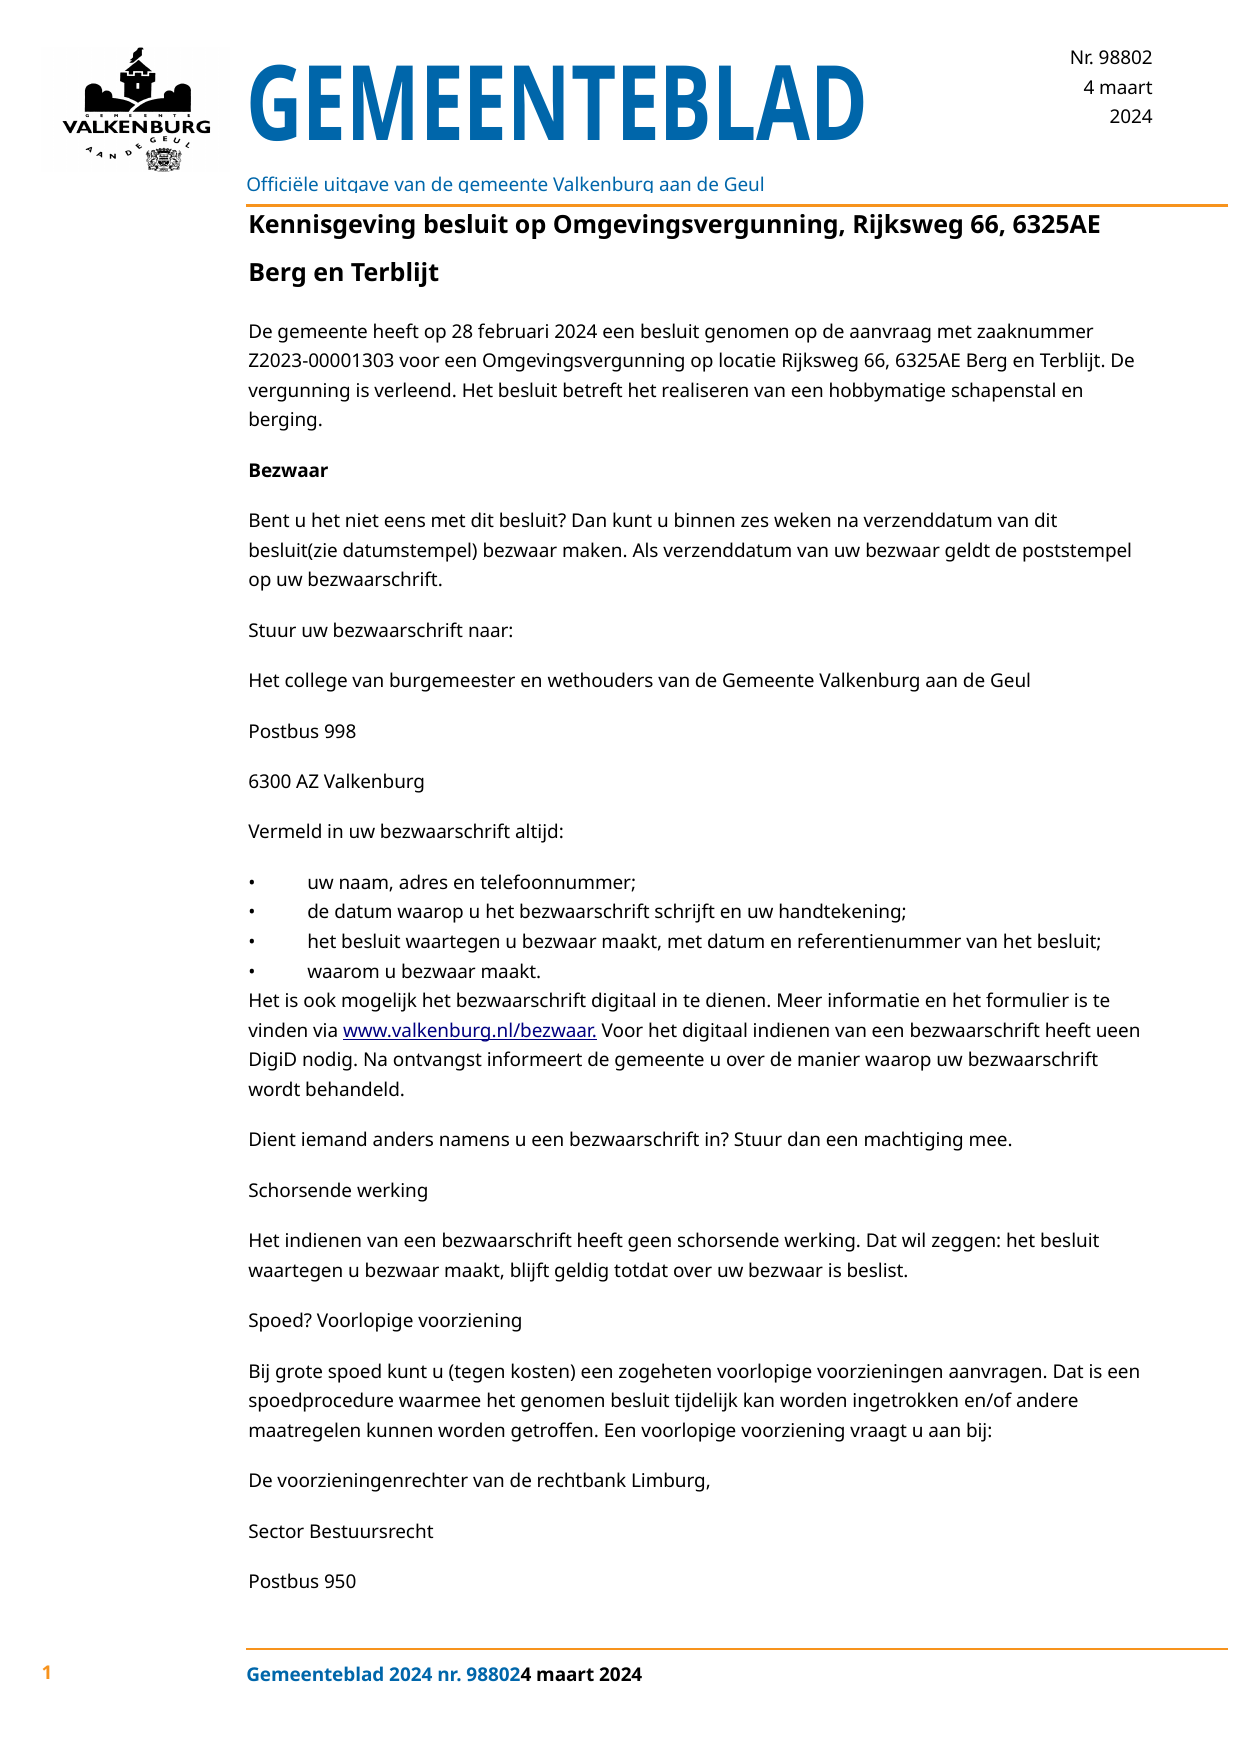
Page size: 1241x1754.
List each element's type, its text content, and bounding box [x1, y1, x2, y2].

text Bent u het niet eens met dit besluit? Dan kunt u binnen zes weken na verzenddatum van dit besluit(zie datumstempel) bezwaar maken. Als verzenddatum van uw bezwaar geldt de poststempel op uw bezwaarschrift. [248, 507, 1152, 592]
text Postbus 998 [248, 718, 1152, 744]
text Sector Bestuursrecht [248, 1518, 1152, 1544]
text Kennisgeving besluit op Omgevingsvergunning, Rijksweg 66, 6325AE Berg en Terblijt [248, 207, 1152, 288]
text Postbus 950 [248, 1568, 1152, 1594]
text De voorzieningenrechter van de rechtbank Limburg, [248, 1467, 1152, 1493]
text Dient iemand anders namens u een bezwaarschrift in? Stuur dan een machtiging mee. [248, 1127, 1152, 1152]
text De gemeente heeft op 28 februari 2024 een besluit genomen op de aanvraag met zaaknummer Z2023-00001303 voor een Omgevingsvergunning op locatie Rijksweg 66, 6325AE Berg en Terblijt. De vergunning is verleend. Het besluit betreft het realiseren van een hobbymatige schapenstal en berging. [248, 318, 1152, 432]
list waarom u bezwaar maakt. [248, 958, 1152, 984]
list uw naam, adres en telefoonnummer; [248, 869, 1152, 895]
text Spoed? Voorlopige voorziening [248, 1307, 1152, 1333]
text Bezwaar [248, 457, 1152, 483]
text Het college van burgemeester en wethouders van de Gemeente Valkenburg aan de Geul [248, 667, 1152, 693]
text Het indienen van een bezwaarschrift heeft geen schorsende werking. Dat wil zeggen: het besluit waartegen u bezwaar maakt, blijft geldig totdat over uw bezwaar is beslist. [248, 1227, 1152, 1283]
text Stuur uw bezwaarschrift naar: [248, 617, 1152, 643]
text Bij grote spoed kunt u (tegen kosten) een zogeheten voorlopige voorzieningen aanvragen. Dat is een spoedprocedure waarmee het genomen besluit tijdelijk kan worden ingetrokken en/of andere maatregelen kunnen worden getroffen. Een voorlopige voorziening vraagt u aan bij: [248, 1358, 1152, 1443]
text 6300 AZ Valkenburg [248, 768, 1152, 794]
text Vermeld in uw bezwaarschrift altijd: [248, 819, 1152, 844]
text Het is ook mogelijk het bezwaarschrift digitaal in te dienen. Meer informatie en het formulier is te vinden via www.valkenburg.nl/bezwaar. Voor het digitaal indienen van een bezwaarschrift heeft ueen DigiD nodig. Na ontvangst informeert de gemeente u over de manier waarop uw bezwaarschrift wordt behandeld. [248, 987, 1152, 1102]
list het besluit waartegen u bezwaar maakt, met datum en referentienummer van het besluit; [248, 928, 1152, 954]
list de datum waarop u het bezwaarschrift schrijft en uw handtekening; [248, 899, 1152, 924]
text Schorsende werking [248, 1177, 1152, 1203]
picture [41, 47, 231, 172]
